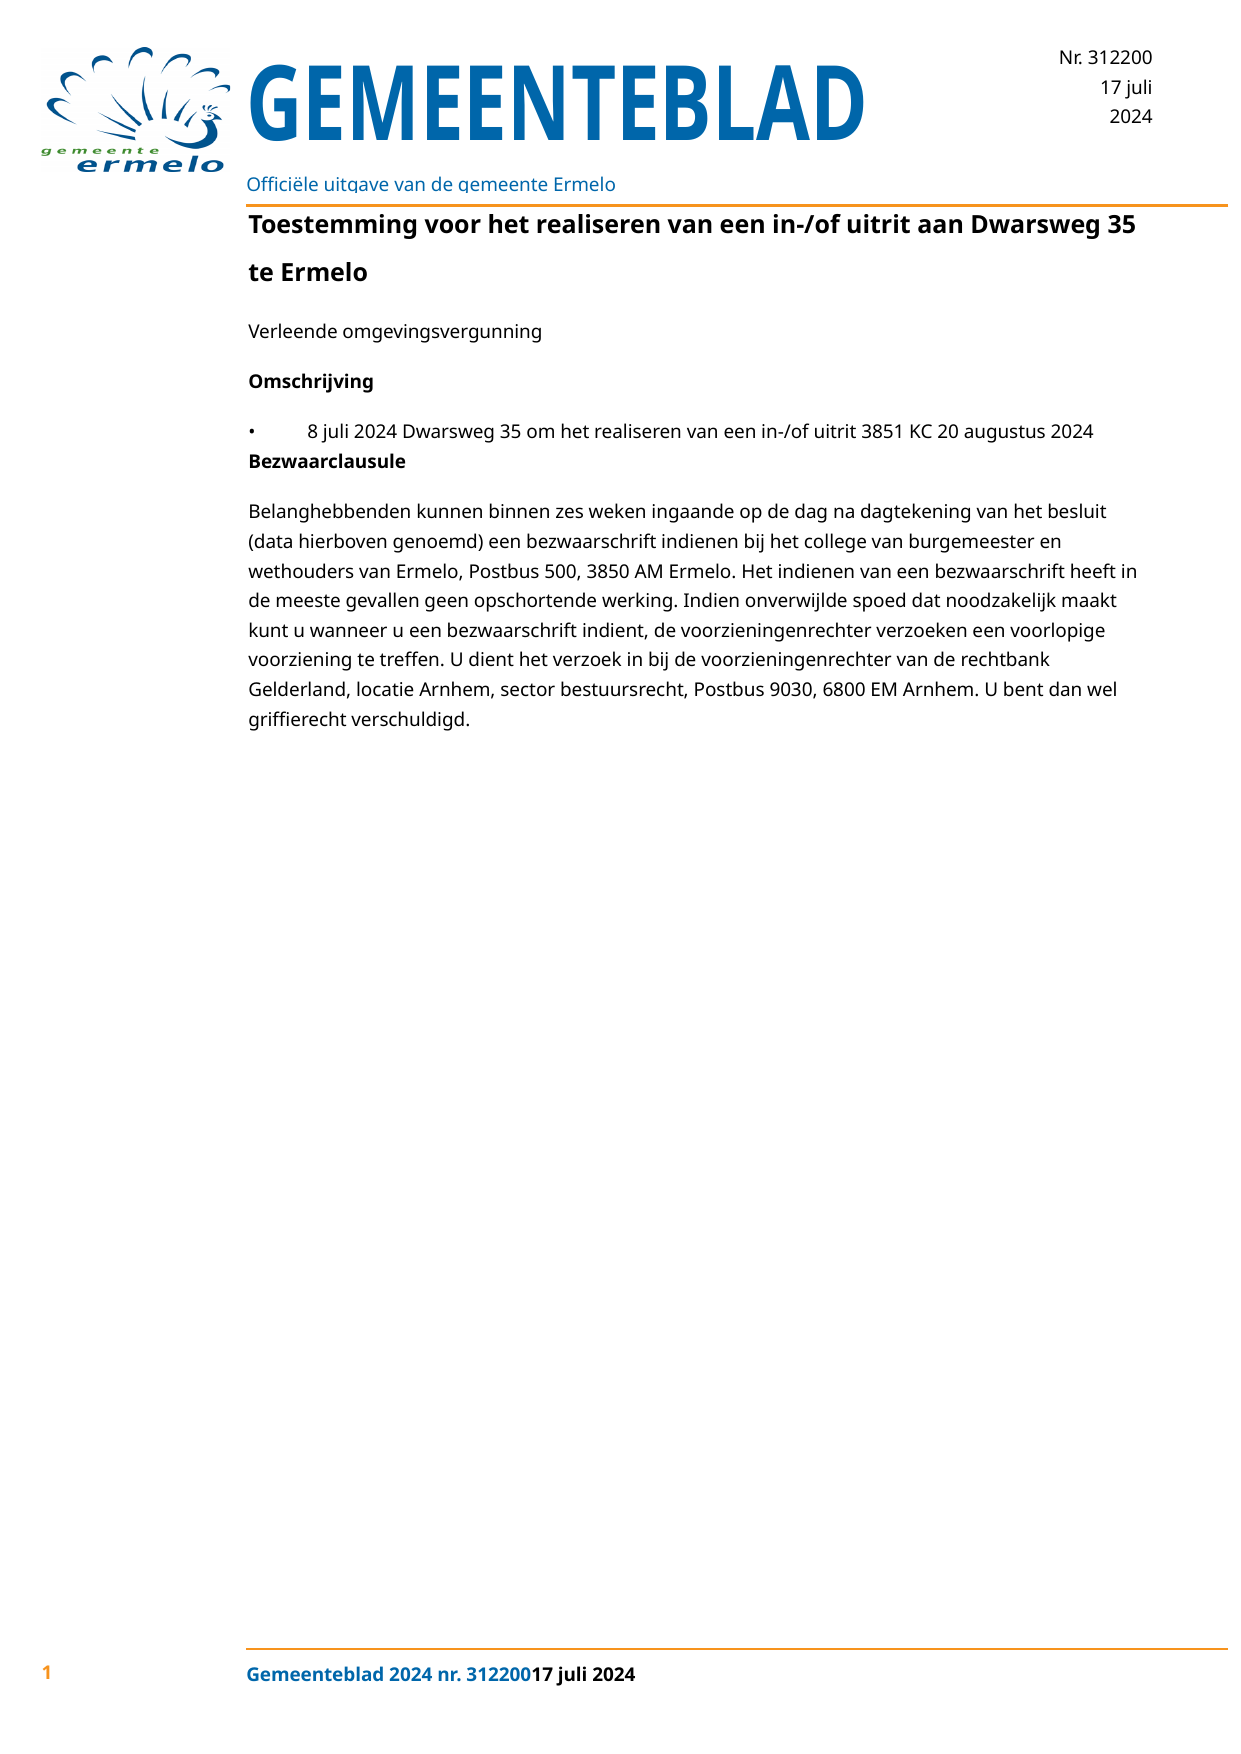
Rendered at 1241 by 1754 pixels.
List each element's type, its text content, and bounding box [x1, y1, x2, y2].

list 8 juli 2024 Dwarsweg 35 om het realiseren van een in-/of uitrit 3851 KC 20 augustus 2024 [248, 419, 1152, 444]
text Bezwaarclausule [248, 448, 1152, 474]
text Belanghebbenden kunnen binnen zes weken ingaande op de dag na dagtekening van het besluit (data hierboven genoemd) een bezwaarschrift indienen bij het college van burgemeester en wethouders van Ermelo, Postbus 500, 3850 AM Ermelo. Het indienen van een bezwaarschrift heeft in de meeste gevallen geen opschortende werking. Indien onverwijlde spoed dat noodzakelijk maakt kunt u wanneer u een bezwaarschrift indient, de voorzieningenrechter verzoeken een voorlopige voorziening te treffen. U dient het verzoek in bij de voorzieningenrechter van de rechtbank Gelderland, locatie Arnhem, sector bestuursrecht, Postbus 9030, 6800 EM Arnhem. U bent dan wel griffierecht verschuldigd. [248, 499, 1152, 732]
text Verleende omgevingsvergunning [248, 318, 1152, 344]
text Omschrijving [248, 368, 1152, 394]
text Toestemming voor het realiseren van een in-/of uitrit aan Dwarsweg 35 te Ermelo [248, 207, 1152, 288]
picture [41, 47, 231, 172]
